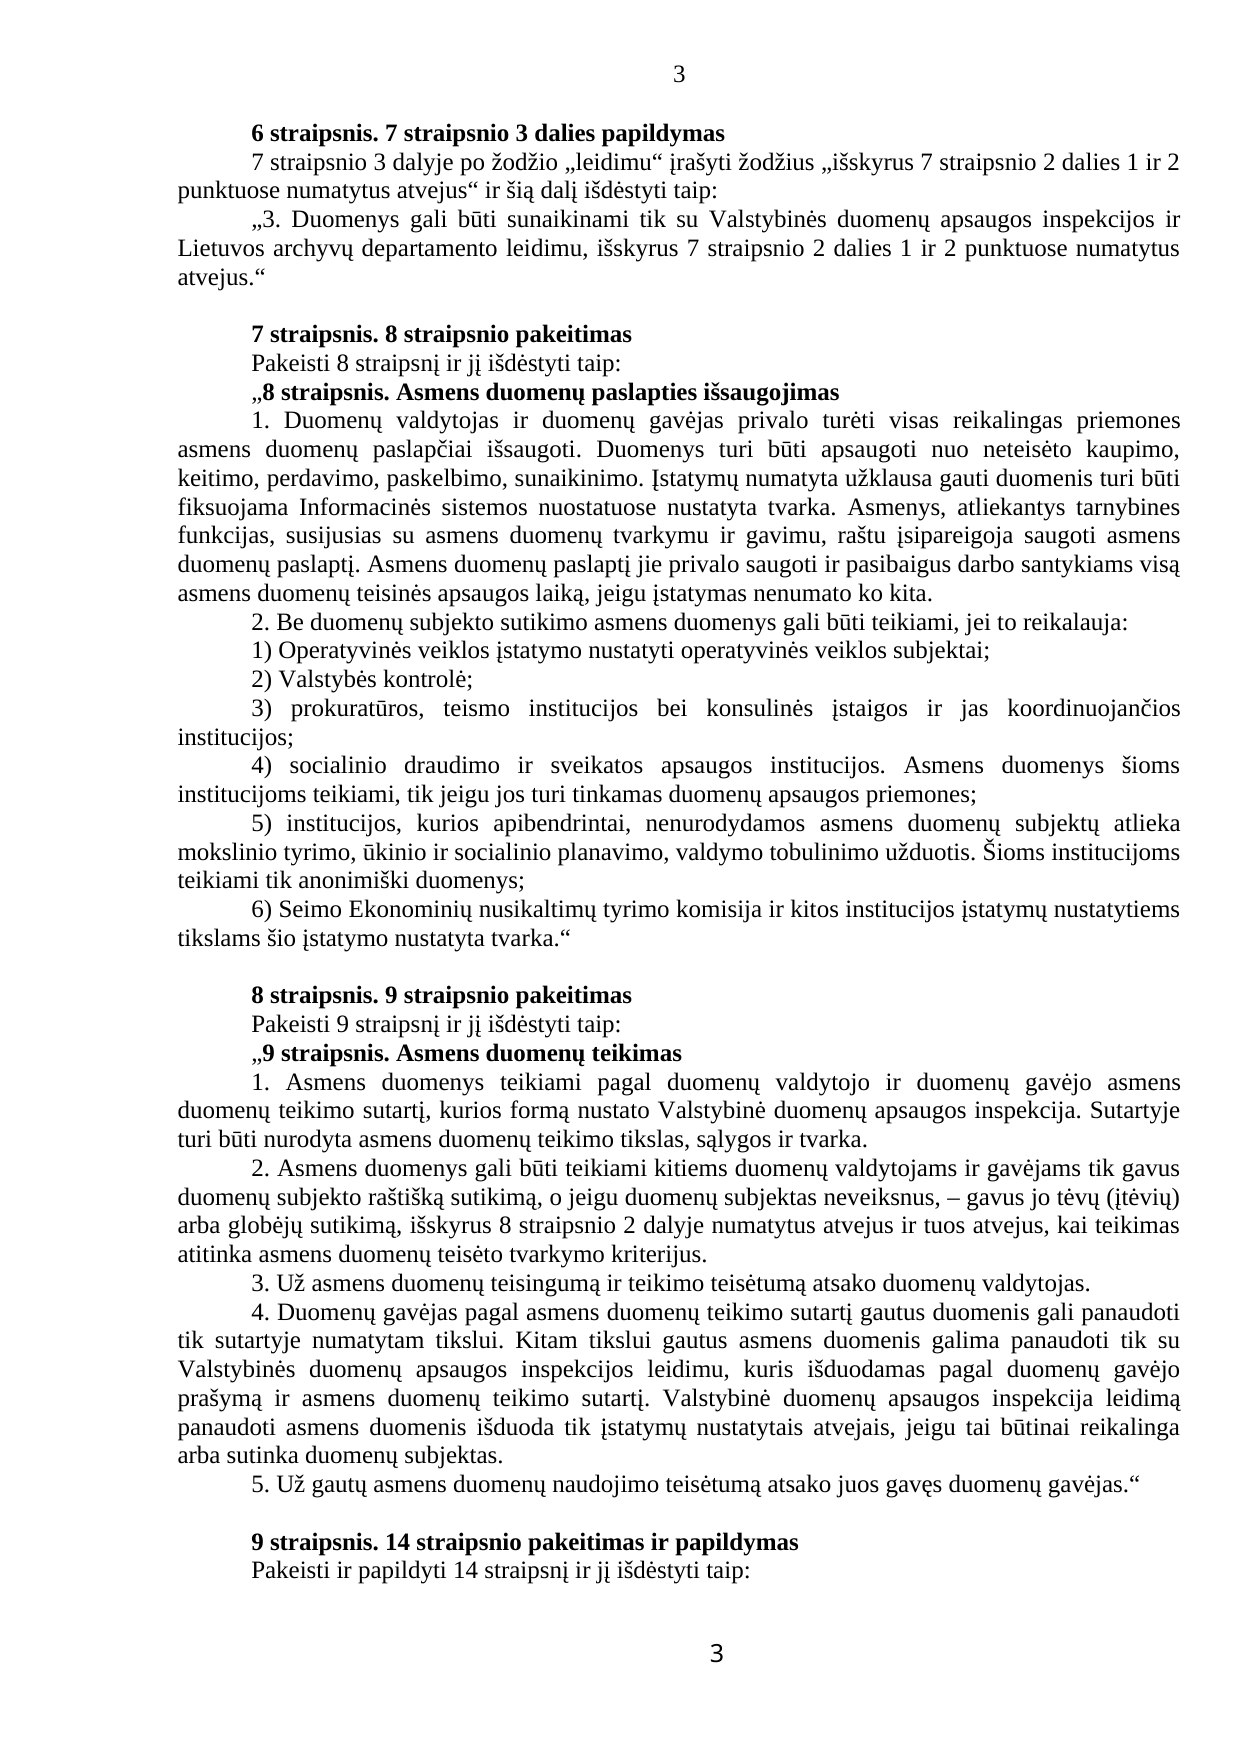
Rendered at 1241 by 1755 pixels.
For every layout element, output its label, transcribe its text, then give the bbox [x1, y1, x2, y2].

text 3. Už asmens duomenų teisingumą ir teikimo teisėtumą atsako duomenų valdytojas. [177, 1268, 1181, 1297]
text 3) prokuratūros, teismo institucijos bei konsulinės įstaigos ir jas koordinuojančios institucijos; [177, 693, 1181, 751]
text „9 straipsnis. Asmens duomenų teikimas [177, 1038, 1181, 1067]
text „8 straipsnis. Asmens duomenų paslapties išsaugojimas [177, 377, 1181, 406]
text 4) socialinio draudimo ir sveikatos apsaugos institucijos. Asmens duomenys šioms institucijoms teikiami, tik jeigu jos turi tinkamas duomenų apsaugos priemones; [177, 751, 1181, 808]
text 2. Be duomenų subjekto sutikimo asmens duomenys gali būti teikiami, jei to reikalauja: [177, 607, 1181, 636]
text 5) institucijos, kurios apibendrintai, nenurodydamos asmens duomenų subjektų atlieka mokslinio tyrimo, ūkinio ir socialinio planavimo, valdymo tobulinimo užduotis. Šioms institucijoms teikiami tik anonimiški duomenys; [177, 808, 1181, 894]
text Pakeisti 9 straipsnį ir jį išdėstyti taip: [177, 1009, 1181, 1038]
text „3. Duomenys gali būti sunaikinami tik su Valstybinės duomenų apsaugos inspekcijos ir Lietuvos archyvų departamento leidimu, išskyrus 7 straipsnio 2 dalies 1 ir 2 punktuose numatytus atvejus.“ [177, 204, 1181, 291]
text 8 straipsnis. 9 straipsnio pakeitimas [177, 981, 1181, 1009]
text 6) Seimo Ekonominių nusikaltimų tyrimo komisija ir kitos institucijos įstatymų nustatytiems tikslams šio įstatymo nustatyta tvarka.“ [177, 894, 1181, 952]
text 1. Duomenų valdytojas ir duomenų gavėjas privalo turėti visas reikalingas priemones asmens duomenų paslapčiai išsaugoti. Duomenys turi būti apsaugoti nuo neteisėto kaupimo, keitimo, perdavimo, paskelbimo, sunaikinimo. Įstatymų numatyta užklausa gauti duomenis turi būti fiksuojama Informacinės sistemos nuostatuose nustatyta tvarka. Asmenys, atliekantys tarnybines funkcijas, susijusias su asmens duomenų tvarkymu ir gavimu, raštu įsipareigoja saugoti asmens duomenų paslaptį. Asmens duomenų paslaptį jie privalo saugoti ir pasibaigus darbo santykiams visą asmens duomenų teisinės apsaugos laiką, jeigu įstatymas nenumato ko kita. [177, 406, 1181, 607]
text 2) Valstybės kontrolė; [177, 664, 1181, 693]
text 5. Už gautų asmens duomenų naudojimo teisėtumą atsako juos gavęs duomenų gavėjas.“ [177, 1469, 1181, 1498]
text 9 straipsnis. 14 straipsnio pakeitimas ir papildymas [177, 1527, 1181, 1556]
text 1) Operatyvinės veiklos įstatymo nustatyti operatyvinės veiklos subjektai; [177, 636, 1181, 664]
text 2. Asmens duomenys gali būti teikiami kitiems duomenų valdytojams ir gavėjams tik gavus duomenų subjekto raštišką sutikimą, o jeigu duomenų subjektas neveiksnus, – gavus jo tėvų (įtėvių) arba globėjų sutikimą, išskyrus 8 straipsnio 2 dalyje numatytus atvejus ir tuos atvejus, kai teikimas atitinka asmens duomenų teisėto tvarkymo kriterijus. [177, 1153, 1181, 1268]
text Pakeisti ir papildyti 14 straipsnį ir jį išdėstyti taip: [177, 1556, 1181, 1584]
text 7 straipsnis. 8 straipsnio pakeitimas [177, 319, 1181, 348]
text 6 straipsnis. 7 straipsnio 3 dalies papildymas [177, 118, 1181, 147]
text 7 straipsnio 3 dalyje po žodžio „leidimu“ įrašyti žodžius „išskyrus 7 straipsnio 2 dalies 1 ir 2 punktuose numatytus atvejus“ ir šią dalį išdėstyti taip: [177, 147, 1181, 204]
text 1. Asmens duomenys teikiami pagal duomenų valdytojo ir duomenų gavėjo asmens duomenų teikimo sutartį, kurios formą nustato Valstybinė duomenų apsaugos inspekcija. Sutartyje turi būti nurodyta asmens duomenų teikimo tikslas, sąlygos ir tvarka. [177, 1067, 1181, 1153]
text 4. Duomenų gavėjas pagal asmens duomenų teikimo sutartį gautus duomenis gali panaudoti tik sutartyje numatytam tikslui. Kitam tikslui gautus asmens duomenis galima panaudoti tik su Valstybinės duomenų apsaugos inspekcijos leidimu, kuris išduodamas pagal duomenų gavėjo prašymą ir asmens duomenų teikimo sutartį. Valstybinė duomenų apsaugos inspekcija leidimą panaudoti asmens duomenis išduoda tik įstatymų nustatytais atvejais, jeigu tai būtinai reikalinga arba sutinka duomenų subjektas. [177, 1297, 1181, 1469]
text Pakeisti 8 straipsnį ir jį išdėstyti taip: [177, 348, 1181, 377]
